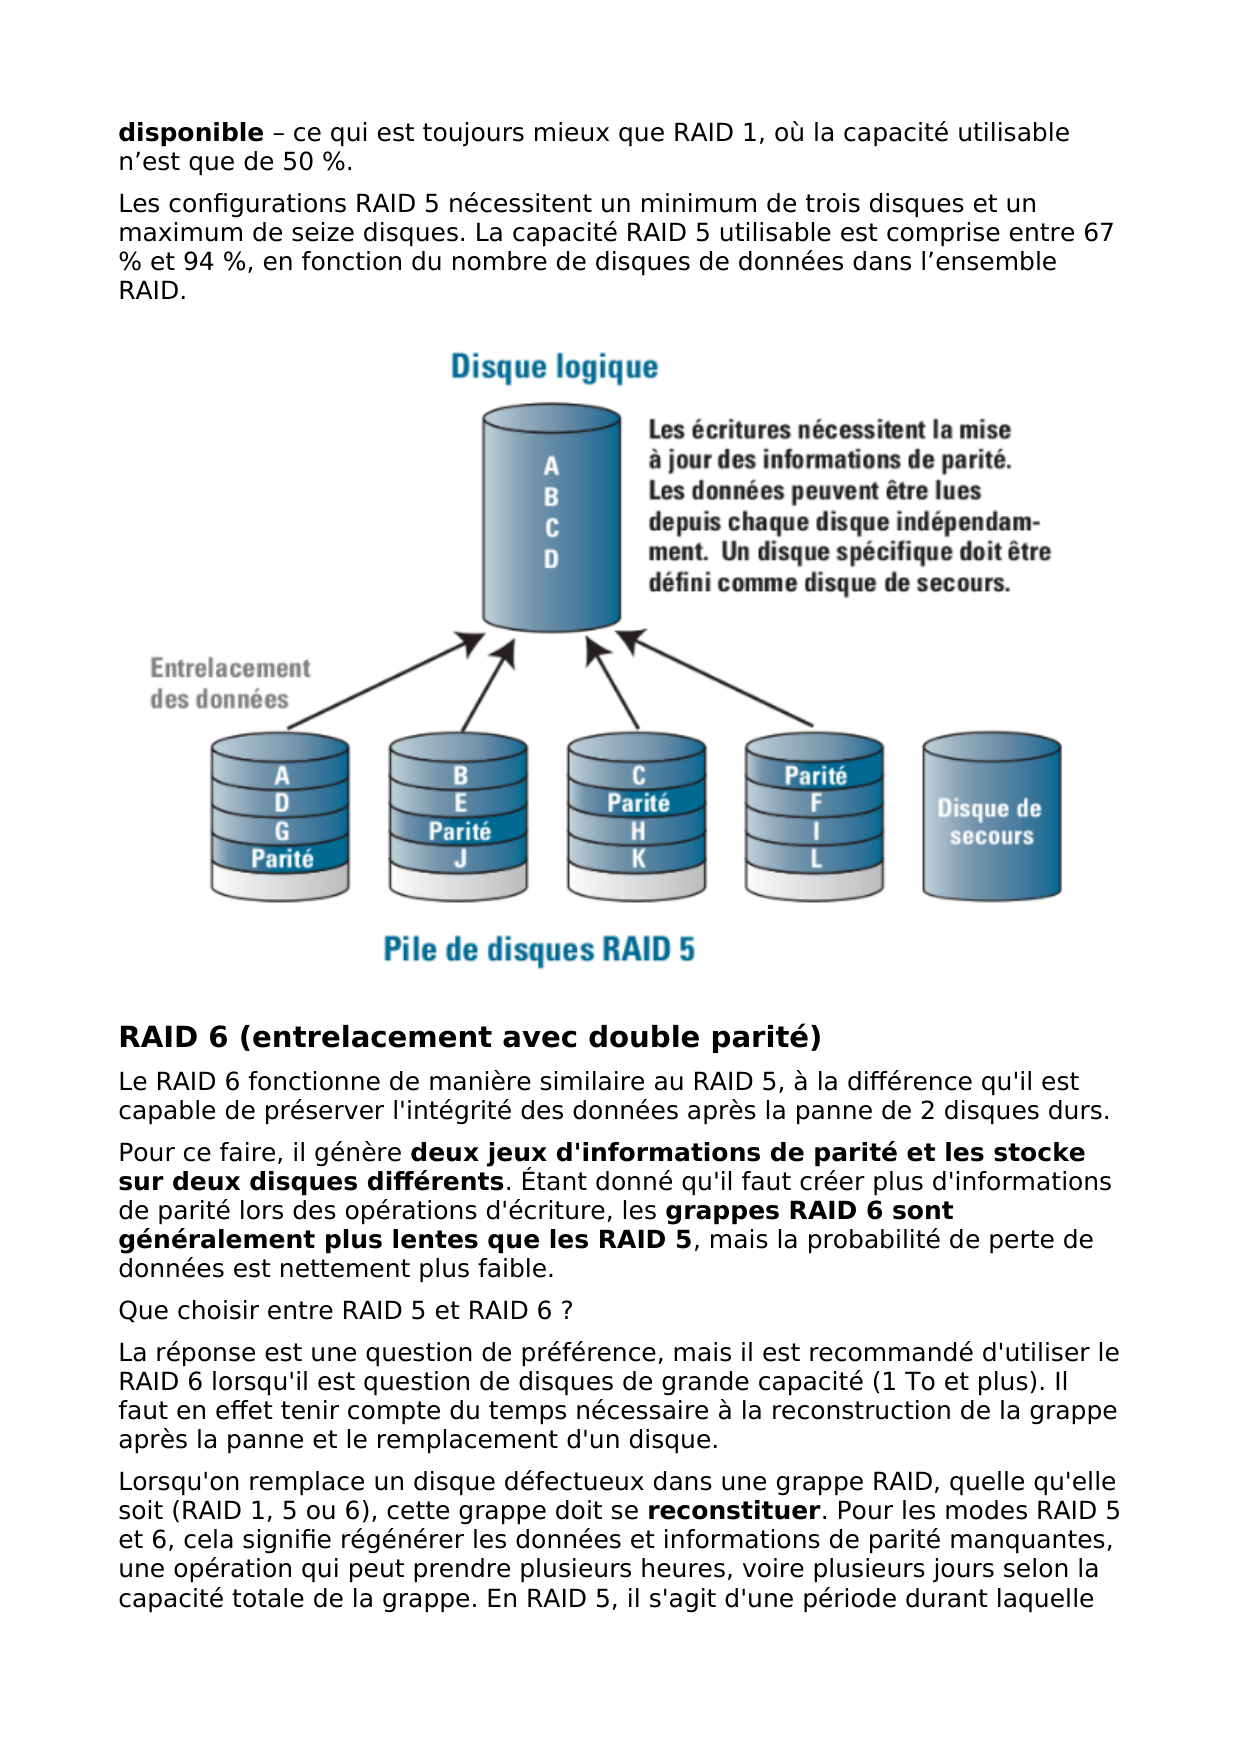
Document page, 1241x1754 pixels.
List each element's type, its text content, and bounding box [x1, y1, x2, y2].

text Les configurations RAID 5 nécessitent un minimum de trois disques et un maximum de seize disques. La capacité RAID 5 utilisable est comprise entre 67 % et 94 %, en fonction du nombre de disques de données dans l’ensemble RAID. [118, 189, 1122, 306]
subtitle RAID 6 (entrelacement avec double parité) [118, 1021, 1122, 1055]
text Le RAID 6 fonctionne de manière similaire au RAID 5, à la différence qu'il est capable de préserver l'intégrité des données après la panne de 2 disques durs. [118, 1067, 1122, 1126]
text Que choisir entre RAID 5 et RAID 6 ? [118, 1296, 1122, 1326]
text La réponse est une question de préférence, mais il est recommandé d'utiliser le RAID 6 lorsqu'il est question de disques de grande capacité (1 To et plus). Il faut en effet tenir compte du temps nécessaire à la reconstruction de la grappe après la panne et le remplacement d'un disque. [118, 1338, 1122, 1455]
picture [118, 318, 1123, 984]
text Lorsqu'on remplace un disque défectueux dans une grappe RAID, quelle qu'elle soit (RAID 1, 5 ou 6), cette grappe doit se reconstituer. Pour les modes RAID 5 et 6, cela signifie régénérer les données et informations de parité manquantes, une opération qui peut prendre plusieurs heures, voire plusieurs jours selon la capacité totale de la grappe. En RAID 5, il s'agit d'une période durant laquelle [118, 1467, 1122, 1613]
text disponible – ce qui est toujours mieux que RAID 1, où la capacité utilisable n’est que de 50 %. [118, 118, 1122, 176]
text Pour ce faire, il génère deux jeux d'informations de parité et les stocke sur deux disques différents. Étant donné qu'il faut créer plus d'informations de parité lors des opérations d'écriture, les grappes RAID 6 sont généralement plus lentes que les RAID 5, mais la probabilité de perte de données est nettement plus faible. [118, 1138, 1122, 1284]
